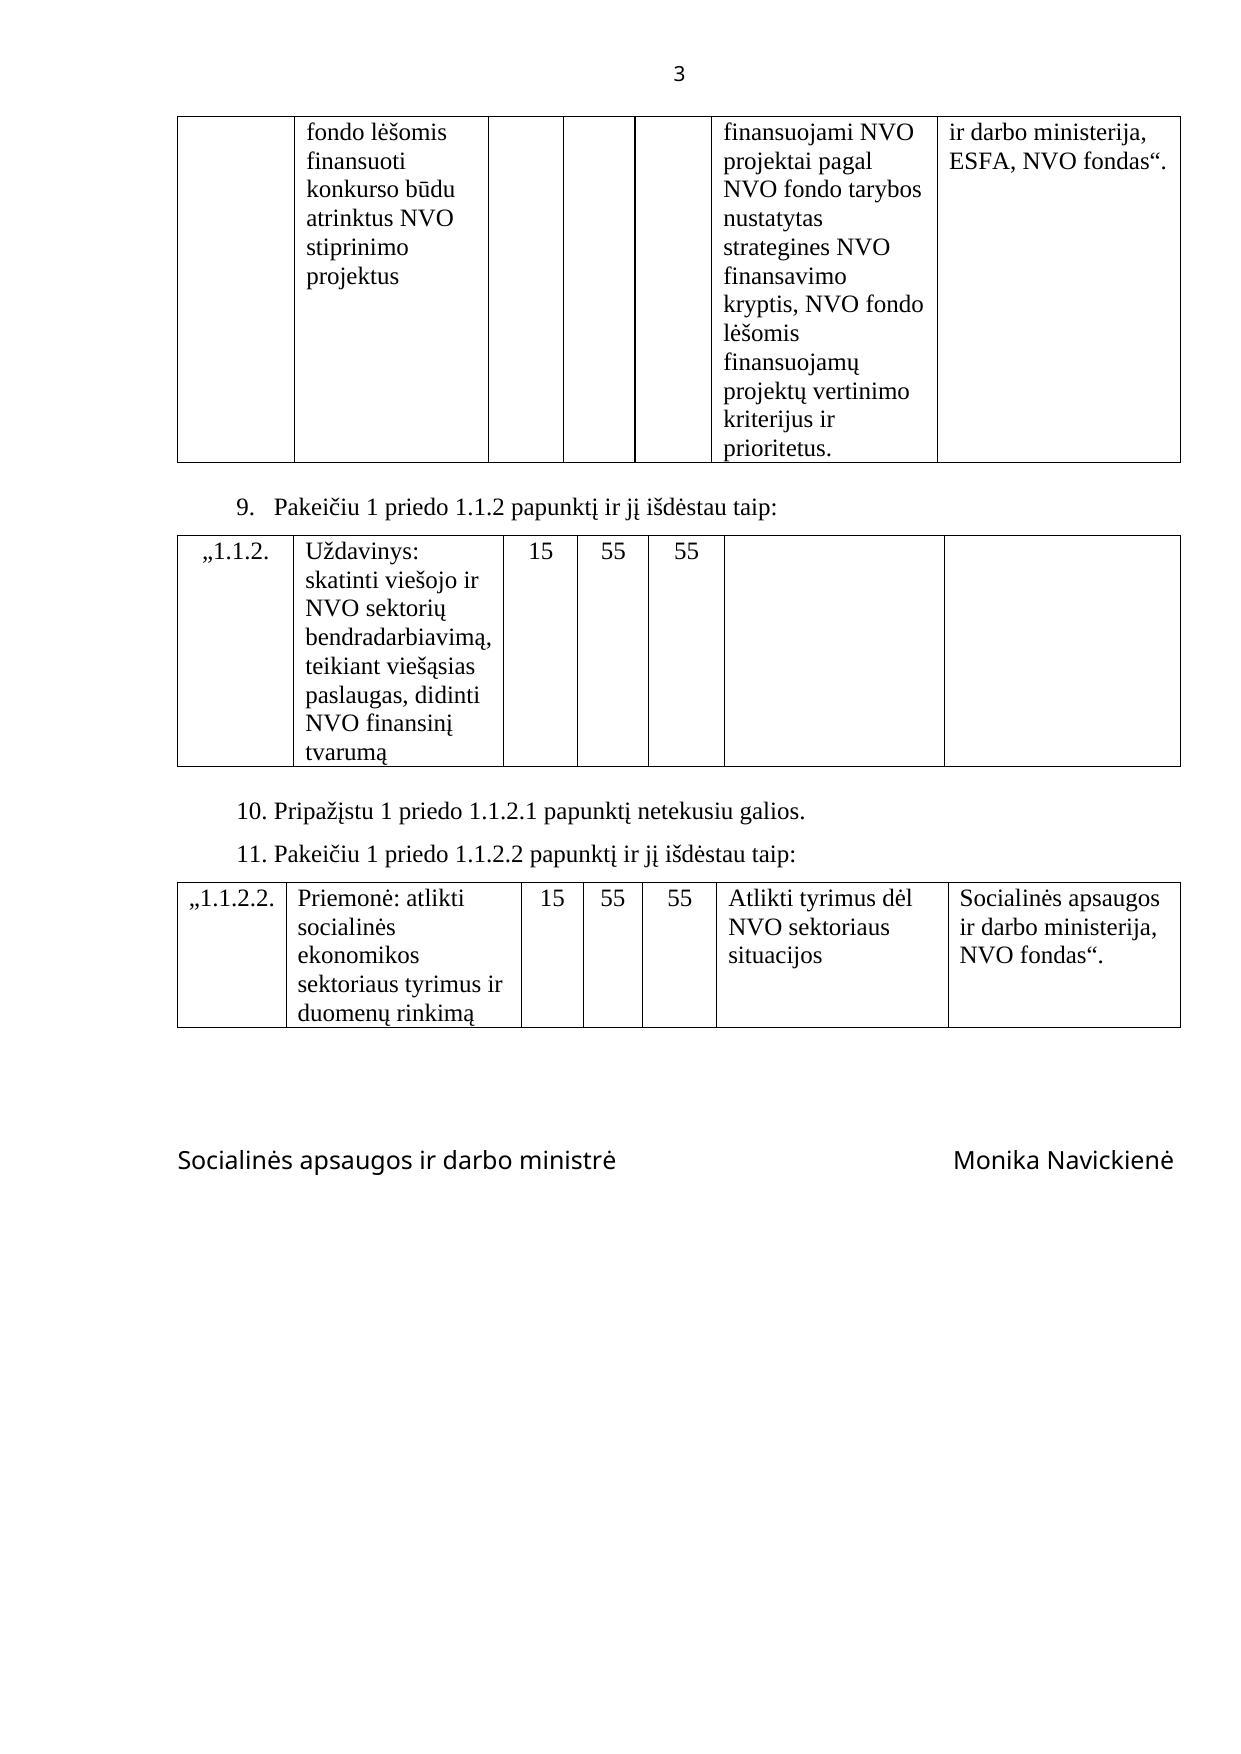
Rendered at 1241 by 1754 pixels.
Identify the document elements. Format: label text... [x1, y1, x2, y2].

table_header [636, 117, 711, 462]
table_header [945, 536, 1180, 766]
table_header 55 [578, 536, 648, 766]
table_header Priemonė: atlikti socialinės ekonomikos sektoriaus tyrimus ir duomenų rinkimą [287, 883, 521, 1027]
table_header 55 [584, 883, 642, 1027]
table_header „1.1.2.2. [178, 883, 286, 1027]
text Socialinės apsaugos ir darbo ministrė Monika Navickienė [177, 1143, 1181, 1177]
text 11. Pakeičiu 1 priedo 1.1.2.2 papunktį ir jį išdėstau taip: [236, 839, 1181, 868]
table_header [178, 117, 294, 462]
table_header 55 [643, 883, 716, 1027]
table_header fondo lėšomis finansuoti konkurso būdu atrinktus NVO stiprinimo projektus [295, 117, 488, 462]
table_header [489, 117, 563, 462]
table_header 15 [522, 883, 583, 1027]
table_header 55 [649, 536, 724, 766]
table_header 15 [504, 536, 577, 766]
table_header [564, 117, 634, 462]
text 9. Pakeičiu 1 priedo 1.1.2 papunktį ir jį išdėstau taip: [236, 492, 1181, 521]
table_header „1.1.2. [178, 536, 293, 766]
table_header [725, 536, 944, 766]
table_header ir darbo ministerija, ESFA, NVO fondas“. [938, 117, 1180, 462]
table_header Atlikti tyrimus dėl NVO sektoriaus situacijos [717, 883, 948, 1027]
table_header Socialinės apsaugos ir darbo ministerija, NVO fondas“. [949, 883, 1180, 1027]
table_header finansuojami NVO projektai pagal NVO fondo tarybos nustatytas strategines NVO finansavimo kryptis, NVO fondo lėšomis finansuojamų projektų vertinimo kriterijus ir prioritetus. [712, 117, 937, 462]
table_header Uždavinys: skatinti viešojo ir NVO sektorių bendradarbiavimą, teikiant viešąsias paslaugas, didinti NVO finansinį tvarumą [294, 536, 503, 766]
text 10. Pripažįstu 1 priedo 1.1.2.1 papunktį netekusiu galios. [236, 796, 1181, 824]
